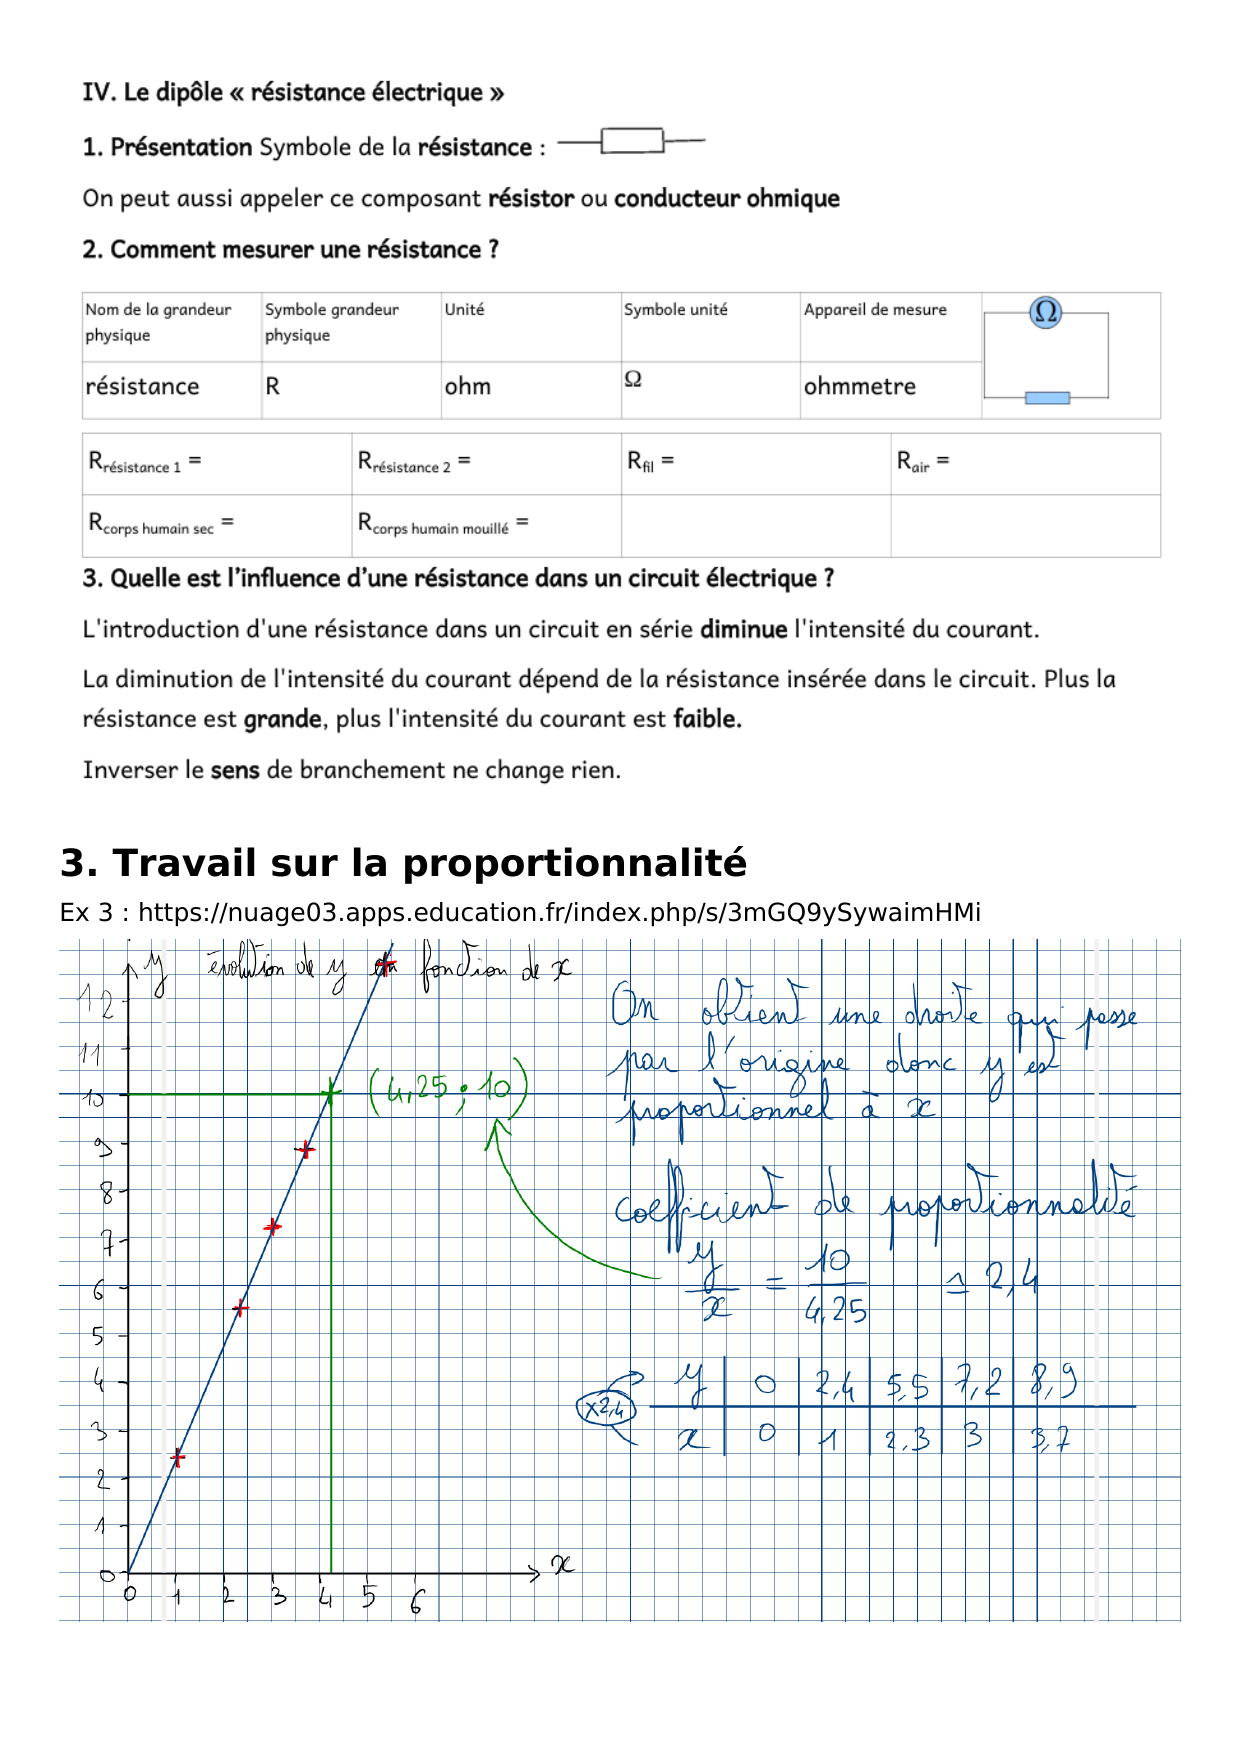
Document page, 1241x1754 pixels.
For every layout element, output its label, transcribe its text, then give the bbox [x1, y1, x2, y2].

picture [59, 939, 1182, 1622]
text Ex 3 : https://nuage03.apps.education.fr/index.php/s/3mGQ9ySywaimHMi [59, 898, 1181, 927]
picture [59, 59, 1182, 805]
subtitle 3. Travail sur la proportionnalité [59, 842, 1181, 886]
